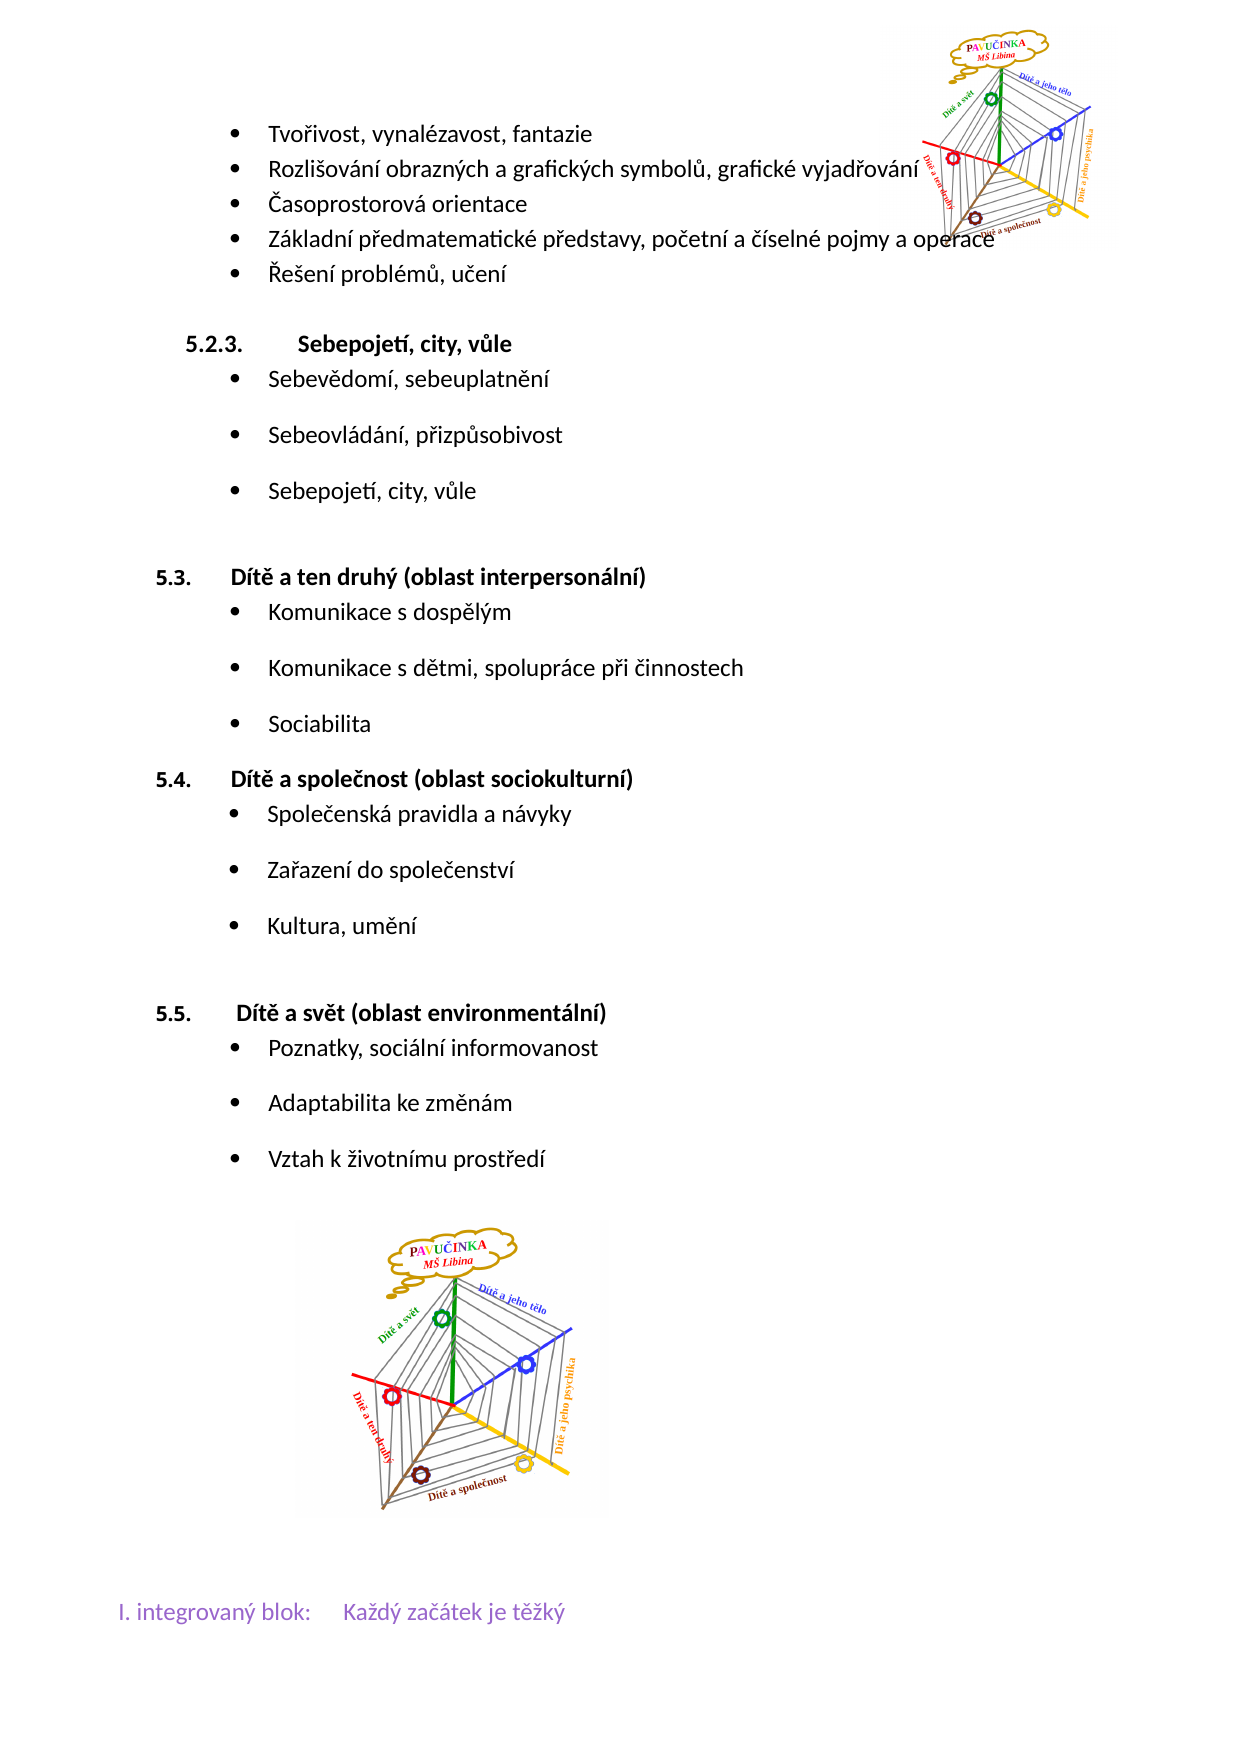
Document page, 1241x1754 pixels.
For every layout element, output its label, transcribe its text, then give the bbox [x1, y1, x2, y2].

list Řešení problémů, učení [231, 258, 1122, 289]
list Sociabilita [231, 708, 1122, 738]
picture [295, 1220, 609, 1518]
picture [930, 237, 936, 245]
list Adaptabilita ke změnám [231, 1087, 1122, 1118]
list Komunikace s dětmi, spolupráce při činnostech [231, 652, 1122, 682]
list Společenská pravidla a návyky [229, 799, 1122, 829]
list Sebevědomí, sebeuplatnění [206, 363, 1122, 394]
list Základní předmatematické představy, početní a číselné pojmy a operace [231, 223, 1122, 254]
list Rozlišování obrazných a grafických symbolů, grafické vyjadřování [231, 153, 879, 184]
list Sebepojetí, city, vůle [185, 328, 1122, 359]
list Kultura, umění [229, 910, 1122, 941]
list Dítě a ten druhý (oblast interpersonální) [156, 561, 1122, 592]
picture [879, 238, 883, 251]
list Tvořivost, vynalézavost, fantazie [231, 118, 879, 149]
list Sebepojetí, city, vůle [206, 475, 1122, 505]
list Komunikace s dospělým [231, 596, 1122, 627]
list Dítě a společnost (oblast sociokulturní) [156, 764, 1122, 794]
list Poznatky, sociální informovanost [231, 1032, 1122, 1062]
picture [879, 25, 1119, 251]
list Vztah k životnímu prostředí [231, 1143, 1122, 1174]
list Sebeovládání, přizpůsobivost [206, 419, 1122, 449]
list Časoprostorová orientace [231, 188, 879, 219]
list Dítě a svět (oblast environmentální) [156, 997, 1122, 1027]
list Zařazení do společenství [229, 854, 1122, 885]
text I. integrovaný blok: Každý začátek je těžký [118, 1596, 1122, 1626]
